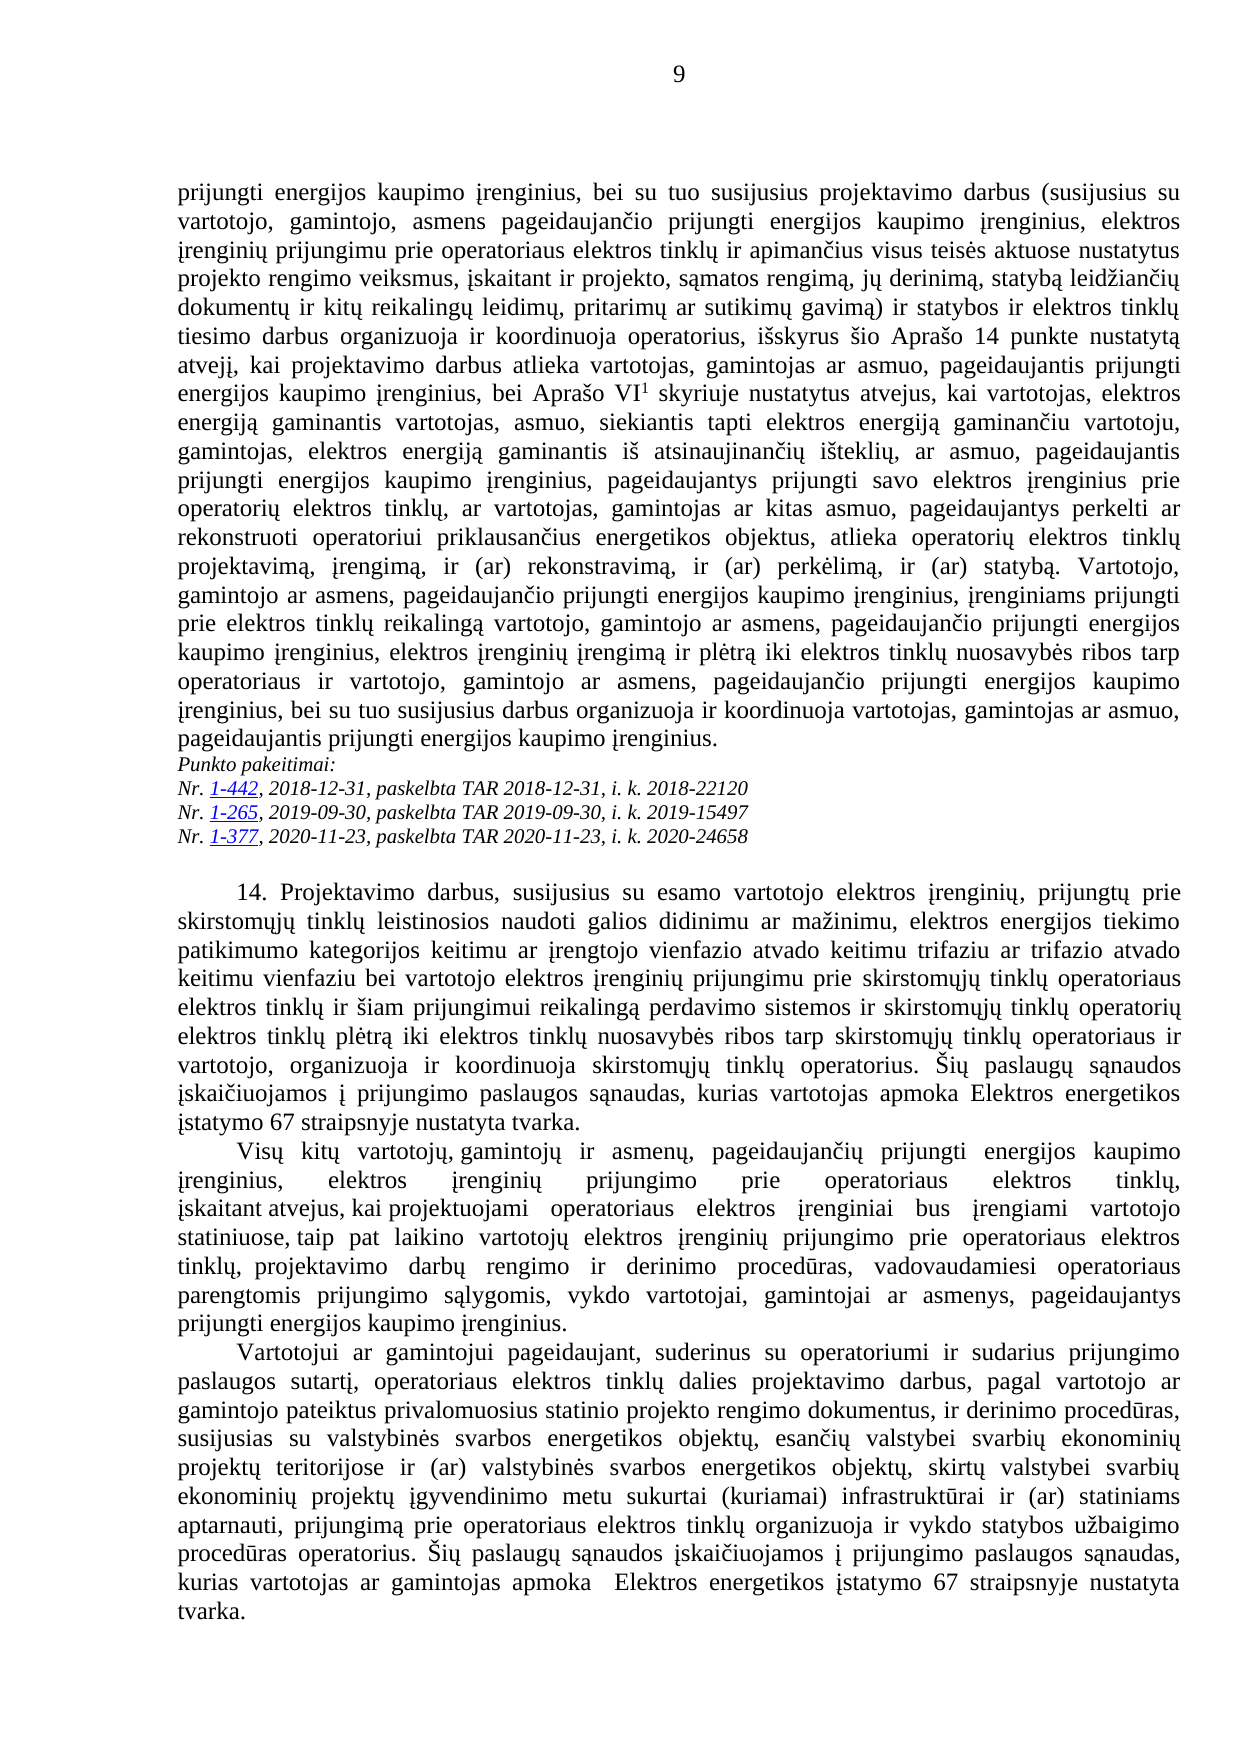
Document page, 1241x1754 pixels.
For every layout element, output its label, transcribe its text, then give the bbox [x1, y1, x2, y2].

text Nr. 1-265, 2019-09-30, paskelbta TAR 2019-09-30, i. k. 2019-15497 [177, 800, 1181, 824]
text 14. Projektavimo darbus, susijusius su esamo vartotojo elektros įrenginių, prijungtų prie skirstomųjų tinklų leistinosios naudoti galios didinimu ar mažinimu, elektros energijos tiekimo patikimumo kategorijos keitimu ar įrengtojo vienfazio atvado keitimu trifaziu ar trifazio atvado keitimu vienfaziu bei vartotojo elektros įrenginių prijungimu prie skirstomųjų tinklų operatoriaus elektros tinklų ir šiam prijungimui reikalingą perdavimo sistemos ir skirstomųjų tinklų operatorių elektros tinklų plėtrą iki elektros tinklų nuosavybės ribos tarp skirstomųjų tinklų operatoriaus ir vartotojo, organizuoja ir koordinuoja skirstomųjų tinklų operatorius. Šių paslaugų sąnaudos įskaičiuojamos į prijungimo paslaugos sąnaudas, kurias vartotojas apmoka Elektros energetikos įstatymo 67 straipsnyje nustatyta tvarka. [177, 877, 1181, 1136]
text Punkto pakeitimai: [177, 752, 1181, 776]
text Visų kitų vartotojų, gamintojų ir asmenų, pageidaujančių prijungti energijos kaupimo įrenginius, elektros įrenginių prijungimo prie operatoriaus elektros tinklų, įskaitant atvejus, kai projektuojami operatoriaus elektros įrenginiai bus įrengiami vartotojo statiniuose, taip pat laikino vartotojų elektros įrenginių prijungimo prie operatoriaus elektros tinklų, projektavimo darbų rengimo ir derinimo procedūras, vadovaudamiesi operatoriaus parengtomis prijungimo sąlygomis, vykdo vartotojai, gamintojai ar asmenys, pageidaujantys prijungti energijos kaupimo įrenginius. [177, 1136, 1181, 1337]
text Nr. 1-377, 2020-11-23, paskelbta TAR 2020-11-23, i. k. 2020-24658 [177, 824, 1181, 848]
text Nr. 1-442, 2018-12-31, paskelbta TAR 2018-12-31, i. k. 2018-22120 [177, 776, 1181, 800]
text Vartotojui ar gamintojui pageidaujant, suderinus su operatoriumi ir sudarius prijungimo paslaugos sutartį, operatoriaus elektros tinklų dalies projektavimo darbus, pagal vartotojo ar gamintojo pateiktus privalomuosius statinio projekto rengimo dokumentus, ir derinimo procedūras, susijusias su valstybinės svarbos energetikos objektų, esančių valstybei svarbių ekonominių projektų teritorijose ir (ar) valstybinės svarbos energetikos objektų, skirtų valstybei svarbių ekonominių projektų įgyvendinimo metu sukurtai (kuriamai) infrastruktūrai ir (ar) statiniams aptarnauti, prijungimą prie operatoriaus elektros tinklų organizuoja ir vykdo statybos užbaigimo procedūras operatorius. Šių paslaugų sąnaudos įskaičiuojamos į prijungimo paslaugos sąnaudas, kurias vartotojas ar gamintojas apmoka Elektros energetikos įstatymo 67 straipsnyje nustatyta tvarka. [177, 1337, 1181, 1625]
text prijungti energijos kaupimo įrenginius, bei su tuo susijusius projektavimo darbus (susijusius su vartotojo, gamintojo, asmens pageidaujančio prijungti energijos kaupimo įrenginius, elektros įrenginių prijungimu prie operatoriaus elektros tinklų ir apimančius visus teisės aktuose nustatytus projekto rengimo veiksmus, įskaitant ir projekto, sąmatos rengimą, jų derinimą, statybą leidžiančių dokumentų ir kitų reikalingų leidimų, pritarimų ar sutikimų gavimą) ir statybos ir elektros tinklų tiesimo darbus organizuoja ir koordinuoja operatorius, išskyrus šio Aprašo 14 punkte nustatytą atvejį, kai projektavimo darbus atlieka vartotojas, gamintojas ar asmuo, pageidaujantis prijungti energijos kaupimo įrenginius, bei Aprašo VI1 skyriuje nustatytus atvejus, kai vartotojas, elektros energiją gaminantis vartotojas, asmuo, siekiantis tapti elektros energiją gaminančiu vartotoju, gamintojas, elektros energiją gaminantis iš atsinaujinančių išteklių, ar asmuo, pageidaujantis prijungti energijos kaupimo įrenginius, pageidaujantys prijungti savo elektros įrenginius prie operatorių elektros tinklų, ar vartotojas, gamintojas ar kitas asmuo, pageidaujantys perkelti ar rekonstruoti operatoriui priklausančius energetikos objektus, atlieka operatorių elektros tinklų projektavimą, įrengimą, ir (ar) rekonstravimą, ir (ar) perkėlimą, ir (ar) statybą. Vartotojo, gamintojo ar asmens, pageidaujančio prijungti energijos kaupimo įrenginius, įrenginiams prijungti prie elektros tinklų reikalingą vartotojo, gamintojo ar asmens, pageidaujančio prijungti energijos kaupimo įrenginius, elektros įrenginių įrengimą ir plėtrą iki elektros tinklų nuosavybės ribos tarp operatoriaus ir vartotojo, gamintojo ar asmens, pageidaujančio prijungti energijos kaupimo įrenginius, bei su tuo susijusius darbus organizuoja ir koordinuoja vartotojas, gamintojas ar asmuo, pageidaujantis prijungti energijos kaupimo įrenginius. [177, 177, 1181, 752]
